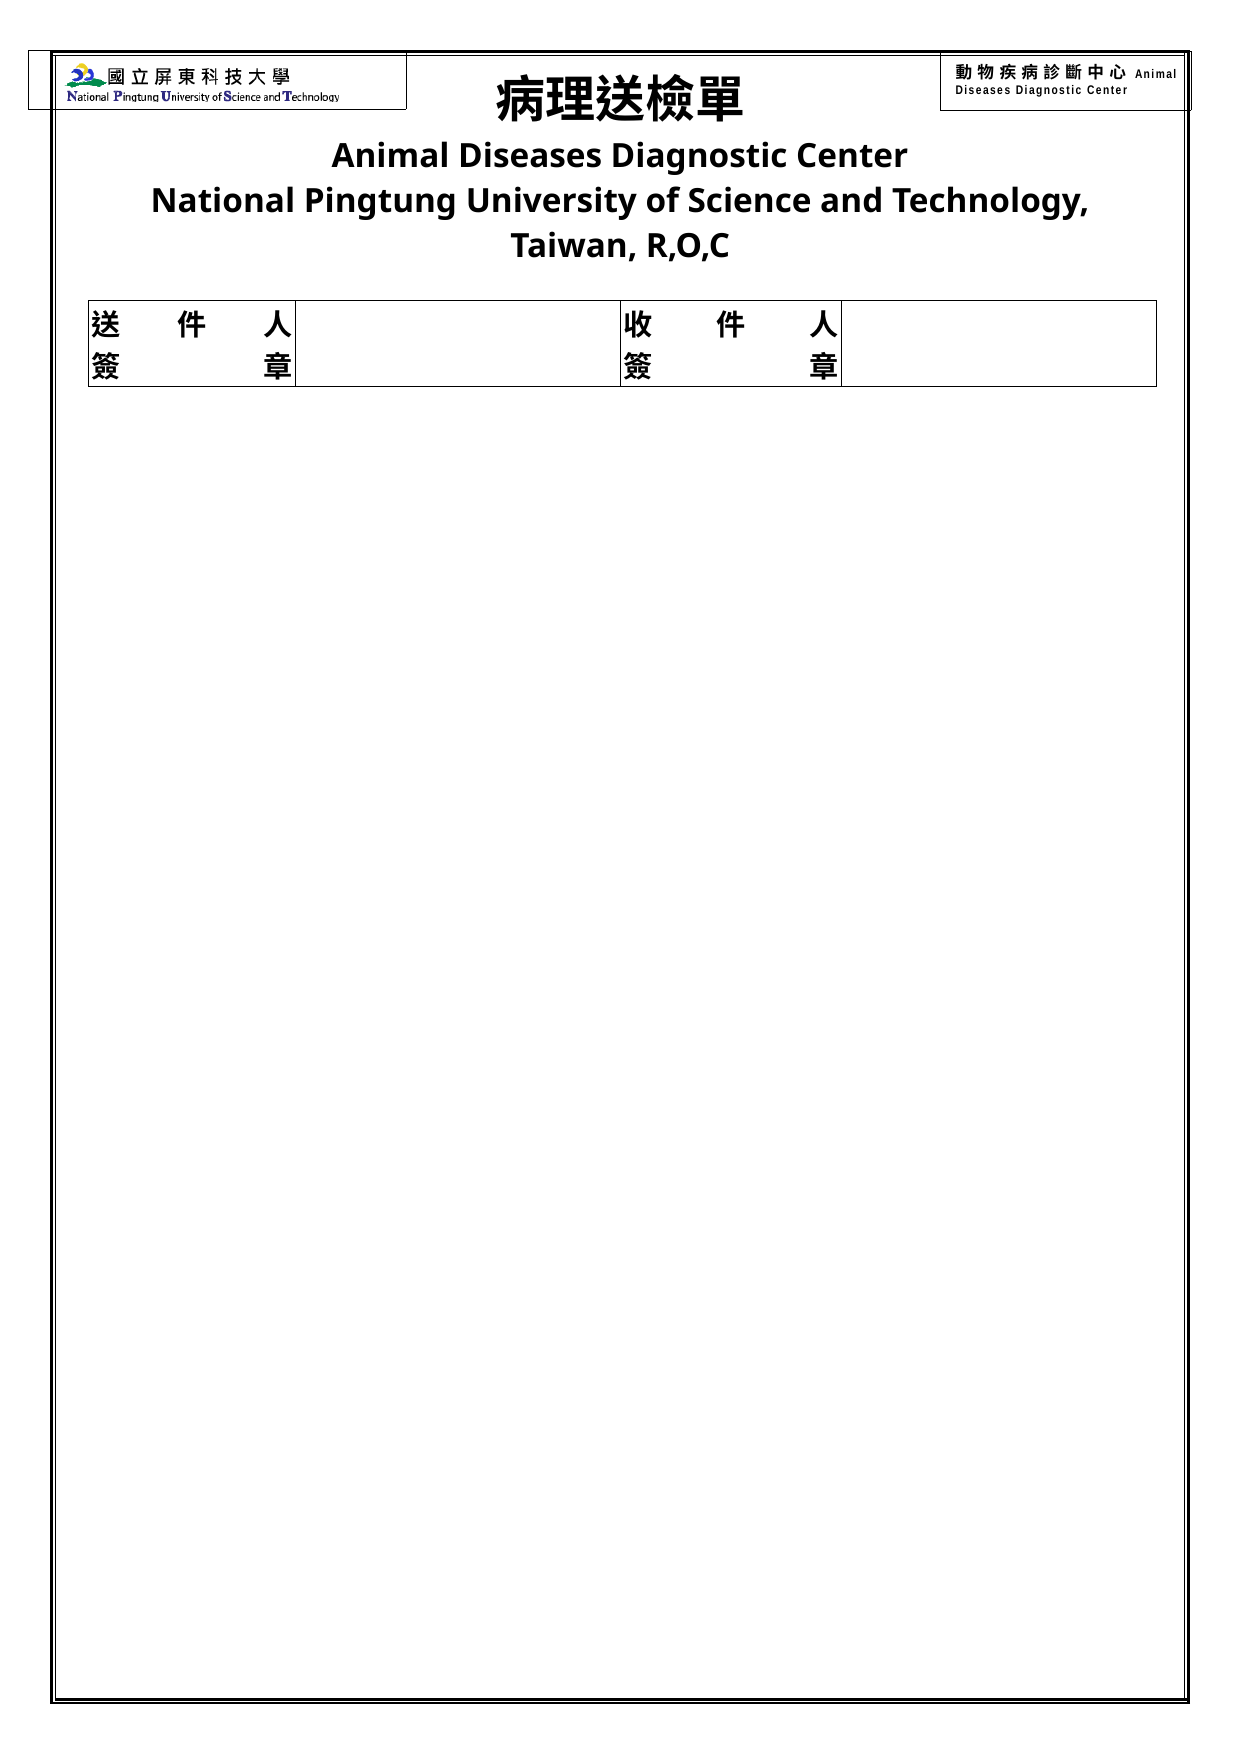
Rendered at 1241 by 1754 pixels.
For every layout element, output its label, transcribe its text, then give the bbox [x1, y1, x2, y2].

table_cell [296, 301, 620, 386]
table_cell 收件人 簽章 [621, 301, 841, 386]
picture [56, 58, 347, 102]
table_cell [842, 301, 1156, 386]
picture [43, 58, 50, 102]
table_cell 送件人 簽章 [89, 301, 295, 386]
